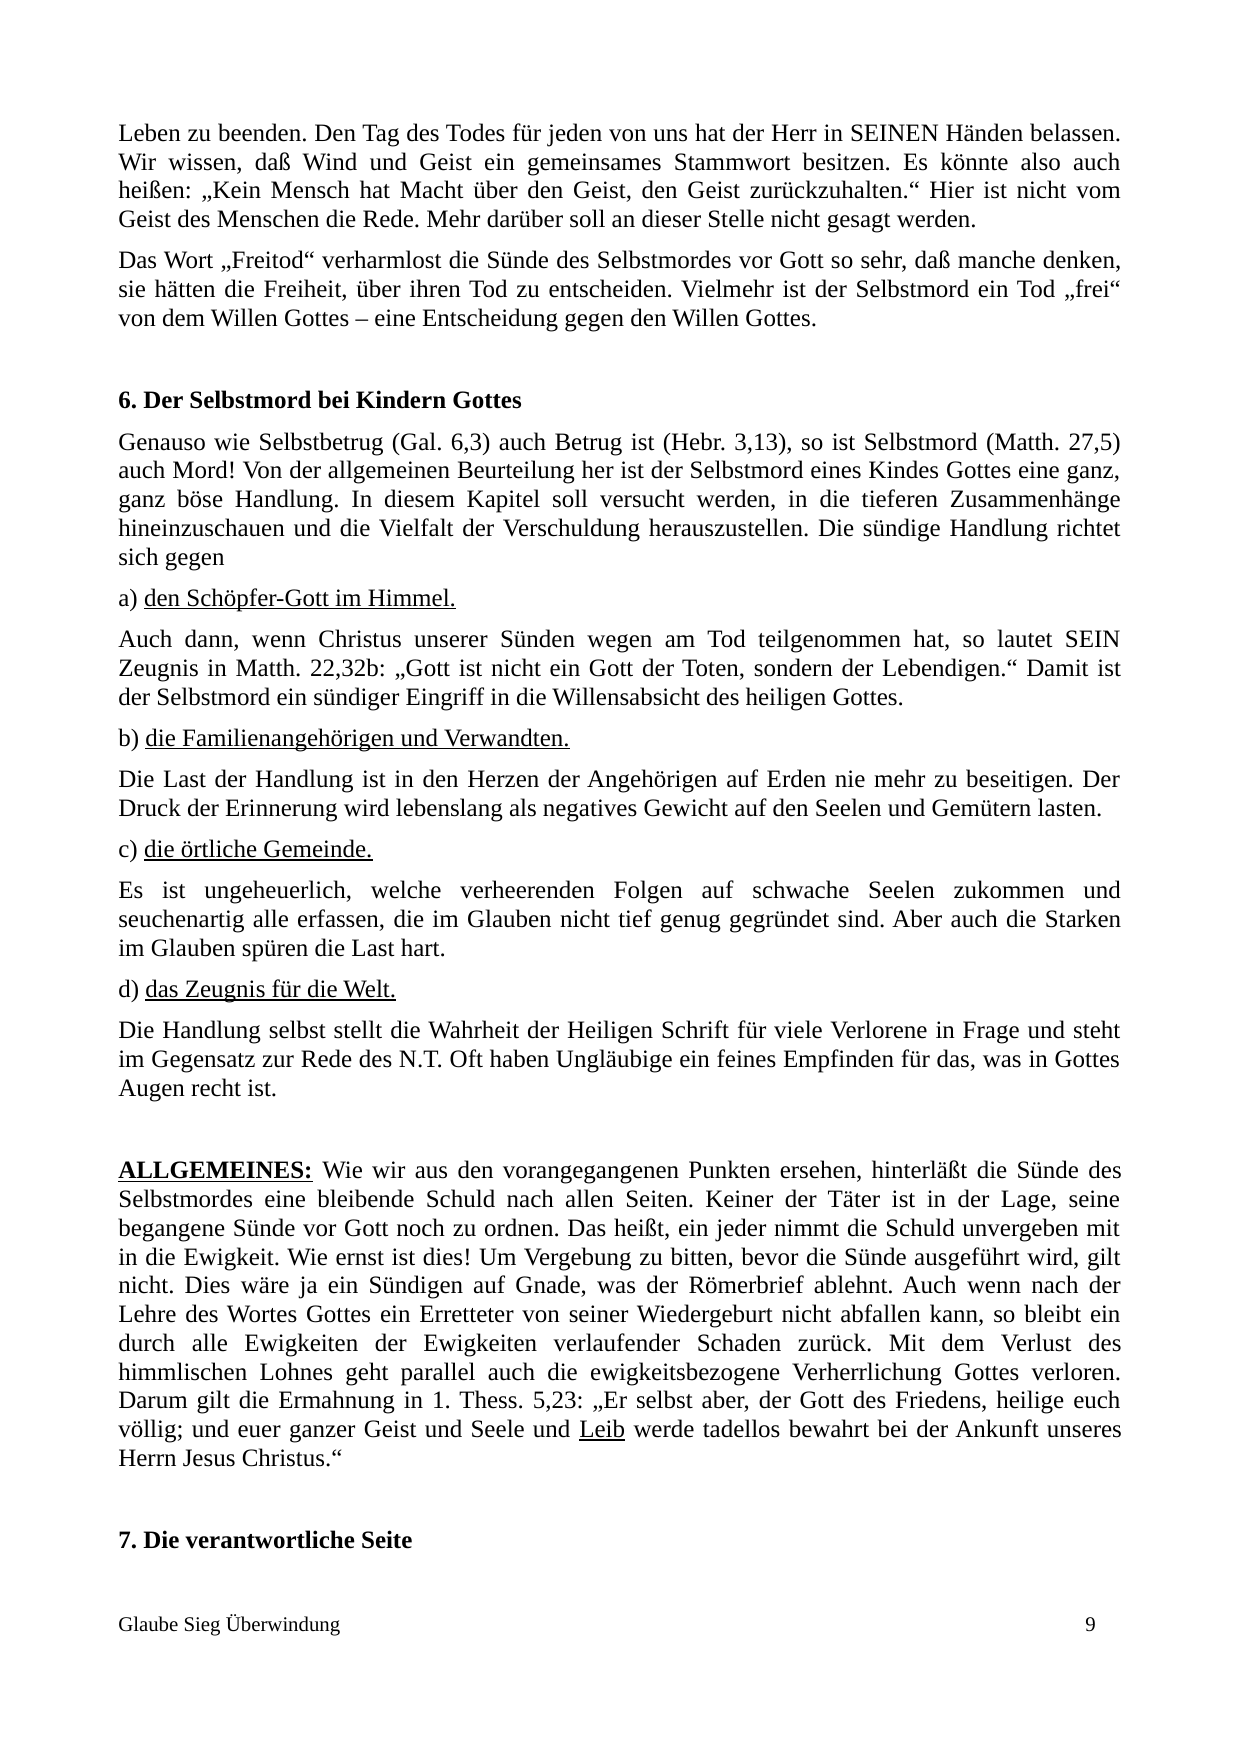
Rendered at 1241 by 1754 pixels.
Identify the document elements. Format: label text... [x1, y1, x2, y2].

text Leben zu beenden. Den Tag des Todes für jeden von uns hat der Herr in SEINEN Händen belassen. Wir wissen, daß Wind und Geist ein gemeinsames Stammwort besitzen. Es könnte also auch heißen: „Kein Mensch hat Macht über den Geist, den Geist zurückzuhalten.“ Hier ist nicht vom Geist des Menschen die Rede. Mehr darüber soll an dieser Stelle nicht gesagt werden. [118, 118, 1122, 233]
text Die Handlung selbst stellt die Wahrheit der Heiligen Schrift für viele Verlorene in Frage und steht im Gegensatz zur Rede des N.T. Oft haben Ungläubige ein feines Empfinden für das, was in Gottes Augen recht ist. [118, 1016, 1122, 1102]
text c) die örtliche Gemeinde. [118, 834, 1122, 863]
text Es ist ungeheuerlich, welche verheerenden Folgen auf schwache Seelen zukommen und seuchenartig alle erfassen, die im Glauben nicht tief genug gegründet sind. Aber auch die Starken im Glauben spüren die Last hart. [118, 876, 1122, 962]
text a) den Schöpfer-Gott im Himmel. [118, 583, 1122, 612]
text Das Wort „Freitod“ verharmlost die Sünde des Selbstmordes vor Gott so sehr, daß manche denken, sie hätten die Freiheit, über ihren Tod zu entscheiden. Vielmehr ist der Selbstmord ein Tod „frei“ von dem Willen Gottes – eine Entscheidung gegen den Willen Gottes. [118, 246, 1122, 332]
text ALLGEMEINES: Wie wir aus den vorangegangenen Punkten ersehen, hinterläßt die Sünde des Selbstmordes eine bleibende Schuld nach allen Seiten. Keiner der Täter ist in der Lage, seine begangene Sünde vor Gott noch zu ordnen. Das heißt, ein jeder nimmt die Schuld unvergeben mit in die Ewigkeit. Wie ernst ist dies! Um Vergebung zu bitten, bevor die Sünde ausgeführt wird, gilt nicht. Dies wäre ja ein Sündigen auf Gnade, was der Römerbrief ablehnt. Auch wenn nach der Lehre des Wortes Gottes ein Erretteter von seiner Wiedergeburt nicht abfallen kann, so bleibt ein durch alle Ewigkeiten der Ewigkeiten verlaufender Schaden zurück. Mit dem Verlust des himmlischen Lohnes geht parallel auch die ewigkeitsbezogene Verherrlichung Gottes verloren. Darum gilt die Ermahnung in 1. Thess. 5,23: „Er selbst aber, der Gott des Friedens, heilige euch völlig; und euer ganzer Geist und Seele und Leib werde tadellos bewahrt bei der Ankunft unseres Herrn Jesus Christus.“ [118, 1156, 1122, 1472]
text b) die Familienangehörigen und Verwandten. [118, 723, 1122, 752]
text Auch dann, wenn Christus unserer Sünden wegen am Tod teilgenommen hat, so lautet SEIN Zeugnis in Matth. 22,32b: „Gott ist nicht ein Gott der Toten, sondern der Lebendigen.“ Damit ist der Selbstmord ein sündiger Eingriff in die Willensabsicht des heiligen Gottes. [118, 624, 1122, 711]
text 7. Die verantwortliche Seite [118, 1526, 1122, 1554]
text 6. Der Selbstmord bei Kindern Gottes [118, 386, 1122, 414]
text Die Last der Handlung ist in den Herzen der Angehörigen auf Erden nie mehr zu beseitigen. Der Druck der Erinnerung wird lebenslang als negatives Gewicht auf den Seelen und Gemütern lasten. [118, 764, 1122, 822]
text Genauso wie Selbstbetrug (Gal. 6,3) auch Betrug ist (Hebr. 3,13), so ist Selbstmord (Matth. 27,5) auch Mord! Von der allgemeinen Beurteilung her ist der Selbstmord eines Kindes Gottes eine ganz, ganz böse Handlung. In diesem Kapitel soll versucht werden, in die tieferen Zusammenhänge hineinzuschauen und die Vielfalt der Verschuldung herauszustellen. Die sündige Handlung richtet sich gegen [118, 427, 1122, 571]
text d) das Zeugnis für die Welt. [118, 974, 1122, 1003]
